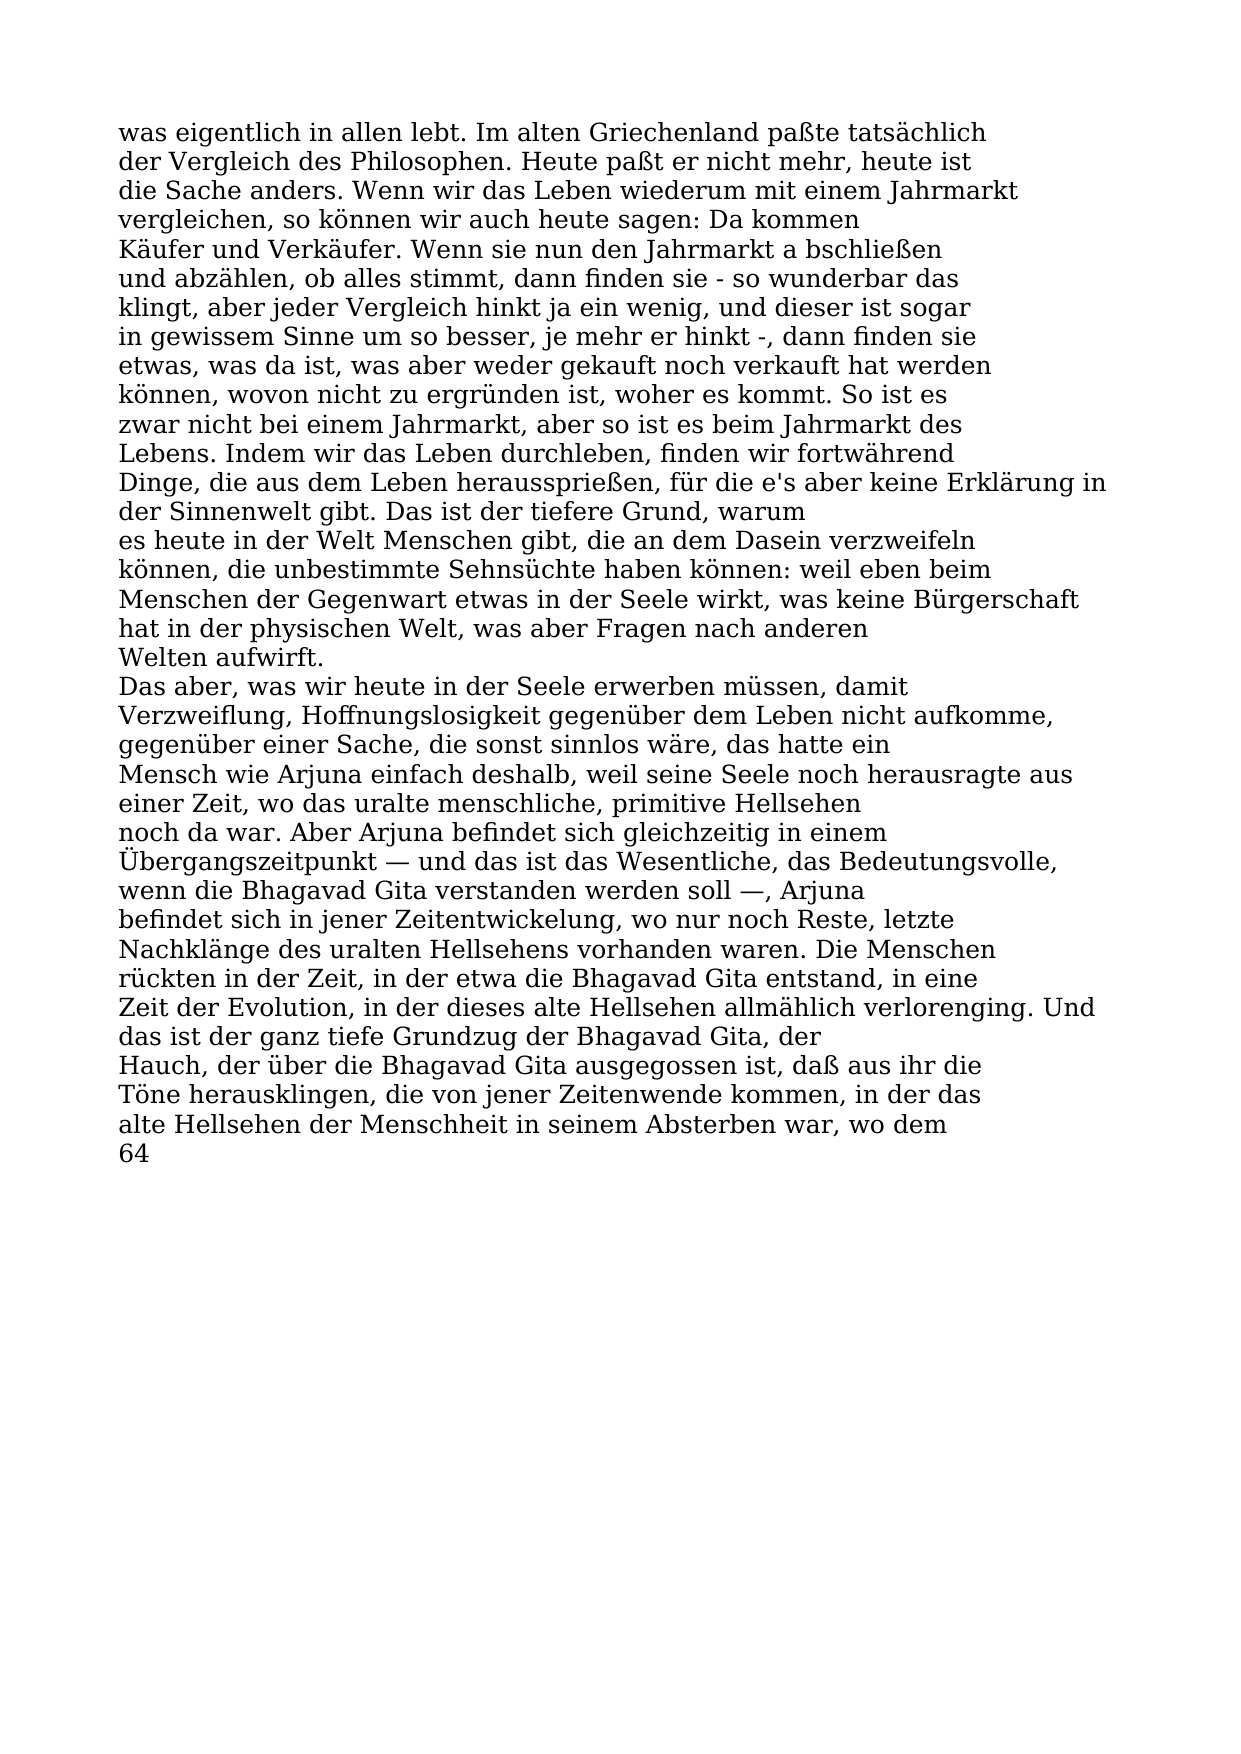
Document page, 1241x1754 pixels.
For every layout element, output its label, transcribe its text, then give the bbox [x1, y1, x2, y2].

text die Sache anders. Wenn wir das Leben wiederum mit einem Jahrmarkt vergleichen, so können wir auch heute sagen: Da kommen [118, 176, 1122, 235]
text können, wovon nicht zu ergründen ist, woher es kommt. So ist es [118, 381, 1122, 410]
text etwas, was da ist, was aber weder gekauft noch verkauft hat werden [118, 351, 1122, 381]
text Verzweiflung, Hoffnungslosigkeit gegenüber dem Leben nicht aufkomme, gegenüber einer Sache, die sonst sinnlos wäre, das hatte ein [118, 701, 1122, 760]
text alte Hellsehen der Menschheit in seinem Absterben war, wo dem [118, 1110, 1122, 1139]
text Nachklänge des uralten Hellsehens vorhanden waren. Die Menschen [118, 935, 1122, 964]
text zwar nicht bei einem Jahrmarkt, aber so ist es beim Jahrmarkt des [118, 410, 1122, 439]
text in gewissem Sinne um so besser, je mehr er hinkt -, dann finden sie [118, 322, 1122, 351]
text Dinge, die aus dem Leben heraussprießen, für die e's aber keine Erklärung in der Sinnenwelt gibt. Das ist der tiefere Grund, warum [118, 468, 1122, 526]
text Menschen der Gegenwart etwas in der Seele wirkt, was keine Bürgerschaft hat in der physischen Welt, was aber Fragen nach anderen [118, 585, 1122, 643]
text klingt, aber jeder Vergleich hinkt ja ein wenig, und dieser ist sogar [118, 293, 1122, 322]
text rückten in der Zeit, in der etwa die Bhagavad Gita entstand, in eine [118, 964, 1122, 993]
text noch da war. Aber Arjuna befindet sich gleichzeitig in einem [118, 818, 1122, 847]
text Welten aufwirft. [118, 643, 1122, 672]
text Lebens. Indem wir das Leben durchleben, finden wir fortwährend [118, 439, 1122, 468]
text Zeit der Evolution, in der dieses alte Hellsehen allmählich verlorenging. Und das ist der ganz tiefe Grundzug der Bhagavad Gita, der [118, 993, 1122, 1051]
text 64 [118, 1139, 1122, 1168]
text und abzählen, ob alles stimmt, dann finden sie - so wunderbar das [118, 264, 1122, 293]
text Das aber, was wir heute in der Seele erwerben müssen, damit [118, 672, 1122, 701]
text Käufer und Verkäufer. Wenn sie nun den Jahrmarkt a bschließen [118, 235, 1122, 264]
text Hauch, der über die Bhagavad Gita ausgegossen ist, daß aus ihr die [118, 1051, 1122, 1081]
text der Vergleich des Philosophen. Heute paßt er nicht mehr, heute ist [118, 147, 1122, 176]
text Übergangszeitpunkt — und das ist das Wesentliche, das Bedeutungsvolle, wenn die Bhagavad Gita verstanden werden soll —, Arjuna [118, 847, 1122, 906]
text befindet sich in jener Zeitentwickelung, wo nur noch Reste, letzte [118, 906, 1122, 935]
text können, die unbestimmte Sehnsüchte haben können: weil eben beim [118, 556, 1122, 585]
text Mensch wie Arjuna einfach deshalb, weil seine Seele noch herausragte aus einer Zeit, wo das uralte menschliche, primitive Hellsehen [118, 760, 1122, 818]
text es heute in der Welt Menschen gibt, die an dem Dasein verzweifeln [118, 526, 1122, 556]
text was eigentlich in allen lebt. Im alten Griechenland paßte tatsächlich [118, 118, 1122, 147]
text Töne herausklingen, die von jener Zeitenwende kommen, in der das [118, 1081, 1122, 1110]
